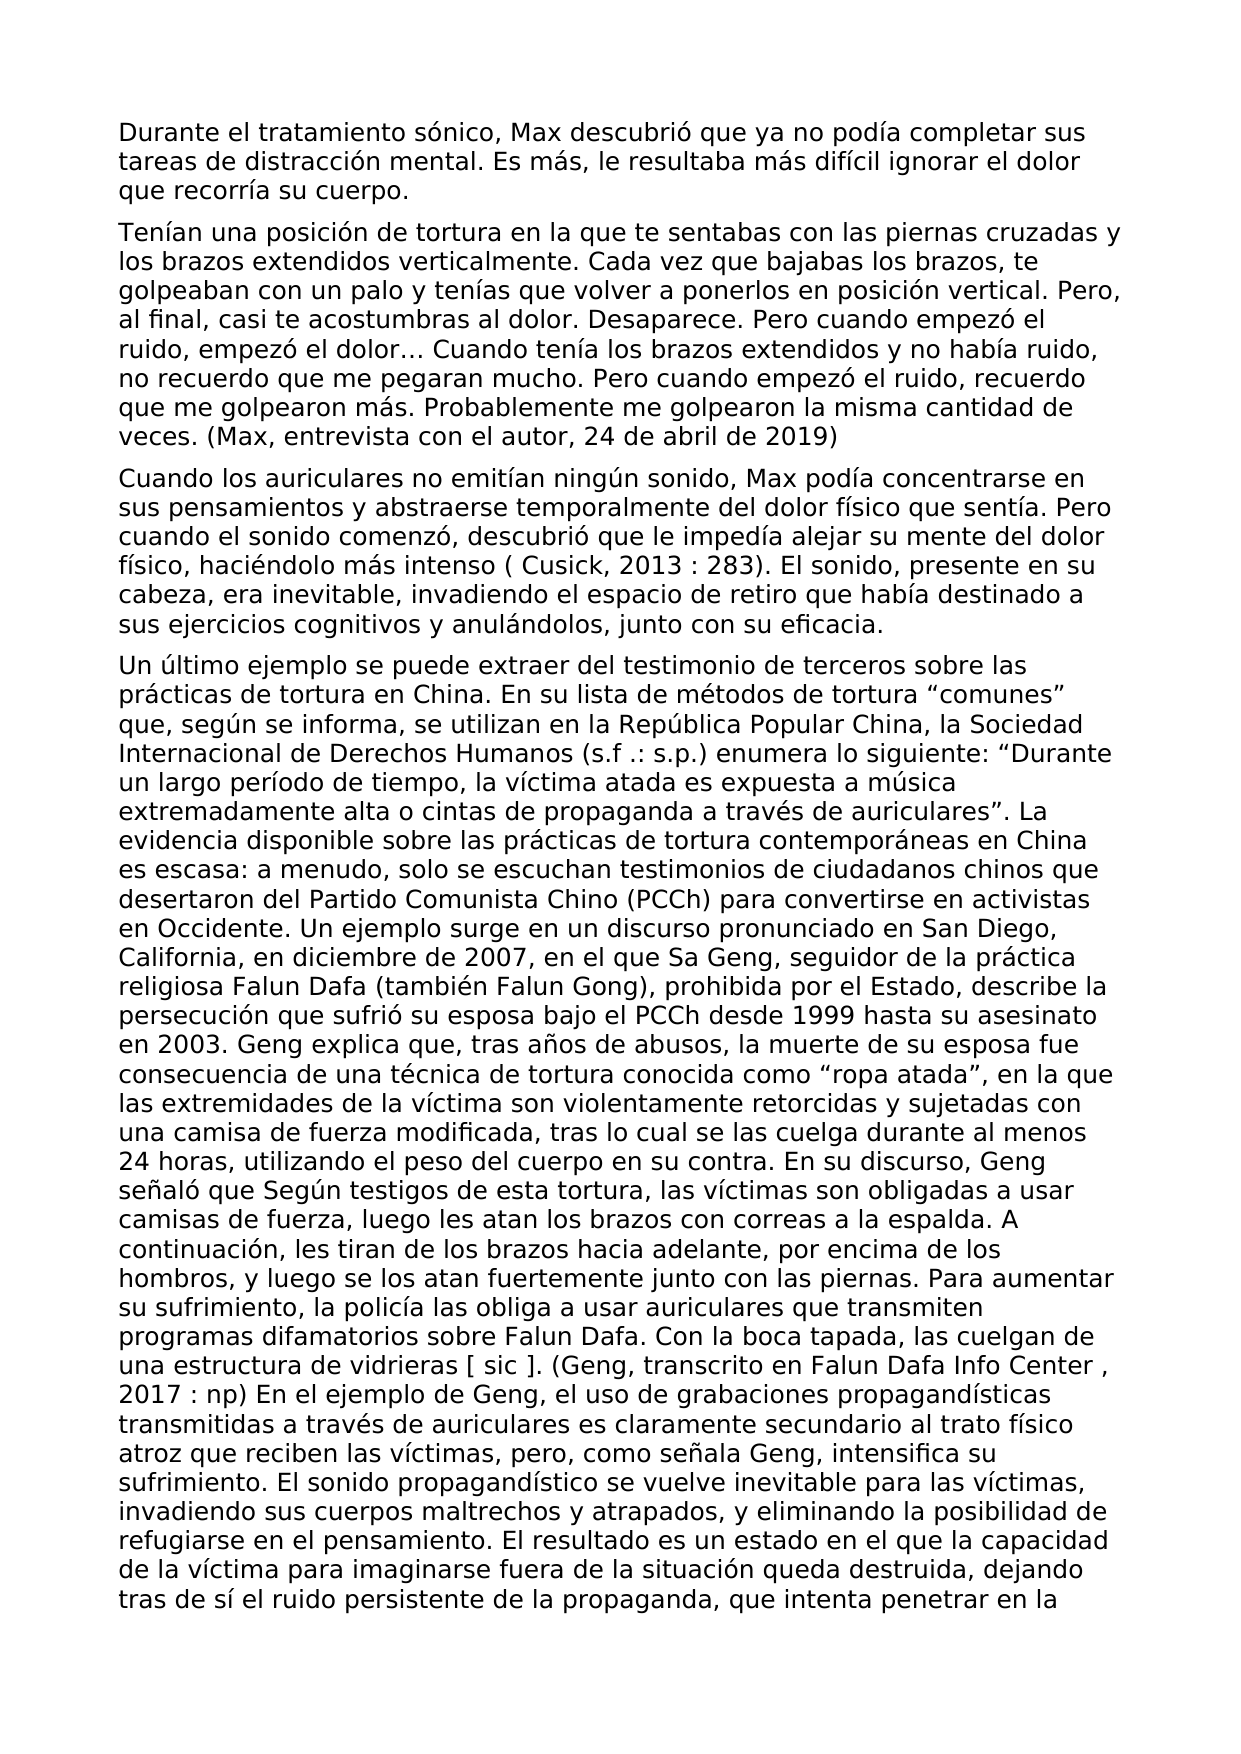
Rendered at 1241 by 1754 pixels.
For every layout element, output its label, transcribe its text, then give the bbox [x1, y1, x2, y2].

text Tenían una posición de tortura en la que te sentabas con las piernas cruzadas y los brazos extendidos verticalmente. Cada vez que bajabas los brazos, te golpeaban con un palo y tenías que volver a ponerlos en posición vertical. Pero, al final, casi te acostumbras al dolor. Desaparece. Pero cuando empezó el ruido, empezó el dolor… Cuando tenía los brazos extendidos y no había ruido, no recuerdo que me pegaran mucho. Pero cuando empezó el ruido, recuerdo que me golpearon más. Probablemente me golpearon la misma cantidad de veces. (Max, entrevista con el autor, 24 de abril de 2019) [118, 218, 1122, 451]
text Durante el tratamiento sónico, Max descubrió que ya no podía completar sus tareas de distracción mental. Es más, le resultaba más difícil ignorar el dolor que recorría su cuerpo. [118, 118, 1122, 206]
text Un último ejemplo se puede extraer del testimonio de terceros sobre las prácticas de tortura en China. En su lista de métodos de tortura “comunes” que, según se informa, se utilizan en la República Popular China, la Sociedad Internacional de Derechos Humanos (s.f .: s.p.) enumera lo siguiente: “Durante un largo período de tiempo, la víctima atada es expuesta a música extremadamente alta o cintas de propaganda a través de auriculares”. La evidencia disponible sobre las prácticas de tortura contemporáneas en China es escasa: a menudo, solo se escuchan testimonios de ciudadanos chinos que desertaron del Partido Comunista Chino (PCCh) para convertirse en activistas en Occidente. Un ejemplo surge en un discurso pronunciado en San Diego, California, en diciembre de 2007, en el que Sa Geng, seguidor de la práctica religiosa Falun Dafa (también Falun Gong), prohibida por el Estado, describe la persecución que sufrió su esposa bajo el PCCh desde 1999 hasta su asesinato en 2003. Geng explica que, tras años de abusos, la muerte de su esposa fue consecuencia de una técnica de tortura conocida como “ropa atada”, en la que las extremidades de la víctima son violentamente retorcidas y sujetadas con una camisa de fuerza modificada, tras lo cual se las cuelga durante al menos 24 horas, utilizando el peso del cuerpo en su contra. En su discurso, Geng señaló que Según testigos de esta tortura, las víctimas son obligadas a usar camisas de fuerza, luego les atan los brazos con correas a la espalda. A continuación, les tiran de los brazos hacia adelante, por encima de los hombros, y luego se los atan fuertemente junto con las piernas. Para aumentar su sufrimiento, la policía las obliga a usar auriculares que transmiten programas difamatorios sobre Falun Dafa. Con la boca tapada, las cuelgan de una estructura de vidrieras [ sic ]. (Geng, transcrito en Falun Dafa Info Center , 2017 : np) En el ejemplo de Geng, el uso de grabaciones propagandísticas transmitidas a través de auriculares es claramente secundario al trato físico atroz que reciben las víctimas, pero, como señala Geng, intensifica su sufrimiento. El sonido propagandístico se vuelve inevitable para las víctimas, invadiendo sus cuerpos maltrechos y atrapados, y eliminando la posibilidad de refugiarse en el pensamiento. El resultado es un estado en el que la capacidad de la víctima para imaginarse fuera de la situación queda destruida, dejando tras de sí el ruido persistente de la propaganda, que intenta penetrar en la [118, 651, 1122, 1614]
text Cuando los auriculares no emitían ningún sonido, Max podía concentrarse en sus pensamientos y abstraerse temporalmente del dolor físico que sentía. Pero cuando el sonido comenzó, descubrió que le impedía alejar su mente del dolor físico, haciéndolo más intenso ( Cusick, 2013 : 283). El sonido, presente en su cabeza, era inevitable, invadiendo el espacio de retiro que había destinado a sus ejercicios cognitivos y anulándolos, junto con su eficacia. [118, 464, 1122, 639]
